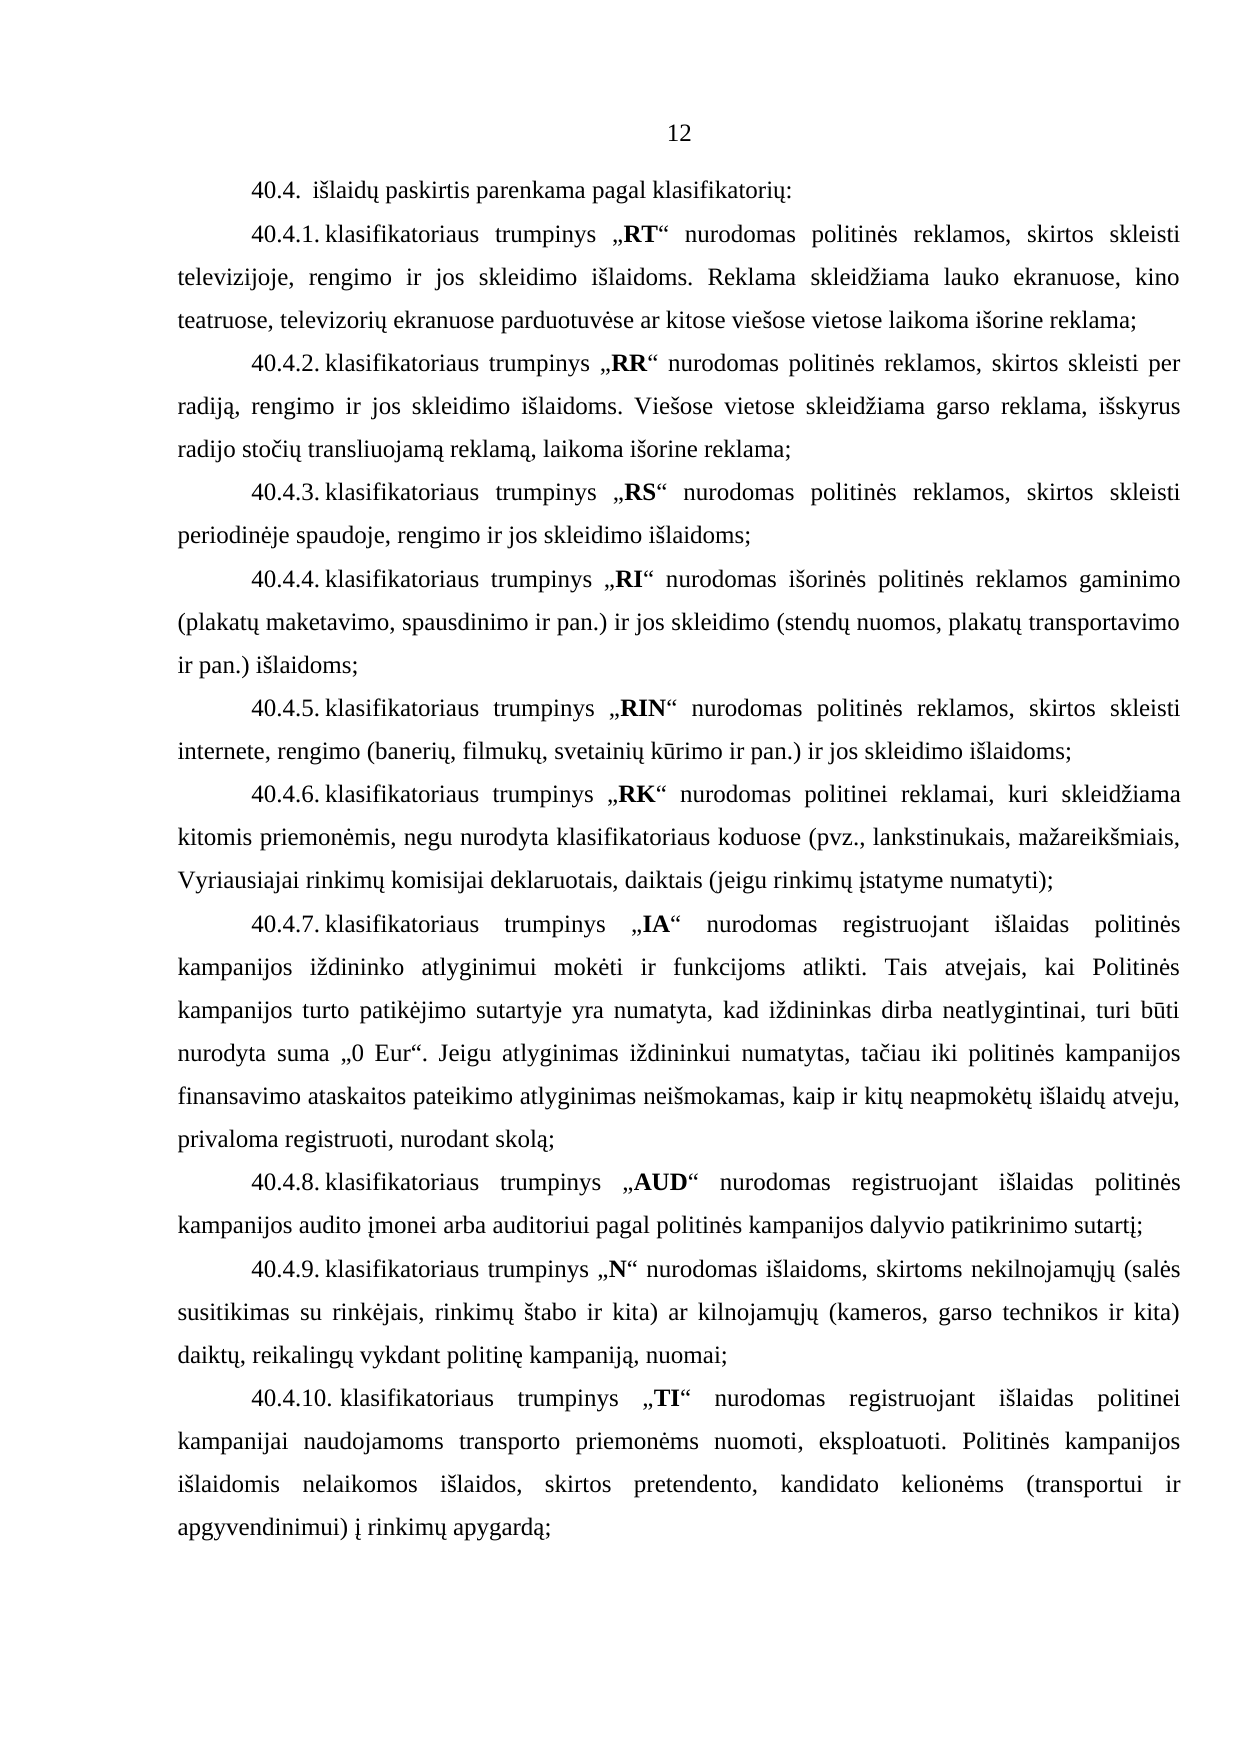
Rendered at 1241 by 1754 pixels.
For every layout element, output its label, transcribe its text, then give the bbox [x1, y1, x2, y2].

text 40.4.4. klasifikatoriaus trumpinys „RI“ nurodomas išorinės politinės reklamos gaminimo (plakatų maketavimo, spausdinimo ir pan.) ir jos skleidimo (stendų nuomos, plakatų transportavimo ir pan.) išlaidoms; [177, 564, 1181, 679]
text 40.4.6. klasifikatoriaus trumpinys „RK“ nurodomas politinei reklamai, kuri skleidžiama kitomis priemonėmis, negu nurodyta klasifikatoriaus koduose (pvz., lankstinukais, mažareikšmiais, Vyriausiajai rinkimų komisijai deklaruotais, daiktais (jeigu rinkimų įstatyme numatyti); [177, 779, 1181, 894]
text 40.4.9. klasifikatoriaus trumpinys „N“ nurodomas išlaidoms, skirtoms nekilnojamųjų (salės susitikimas su rinkėjais, rinkimų štabo ir kita) ar kilnojamųjų (kameros, garso technikos ir kita) daiktų, reikalingų vykdant politinę kampaniją, nuomai; [177, 1254, 1181, 1369]
text 40.4. išlaidų paskirtis parenkama pagal klasifikatorių: [177, 176, 1181, 204]
text 40.4.7. klasifikatoriaus trumpinys „IA“ nurodomas registruojant išlaidas politinės kampanijos iždininko atlyginimui mokėti ir funkcijoms atlikti. Tais atvejais, kai Politinės kampanijos turto patikėjimo sutartyje yra numatyta, kad iždininkas dirba neatlygintinai, turi būti nurodyta suma „0 Eur“. Jeigu atlyginimas iždininkui numatytas, tačiau iki politinės kampanijos finansavimo ataskaitos pateikimo atlyginimas neišmokamas, kaip ir kitų neapmokėtų išlaidų atveju, privaloma registruoti, nurodant skolą; [177, 909, 1181, 1153]
text 40.4.8. klasifikatoriaus trumpinys „AUD“ nurodomas registruojant išlaidas politinės kampanijos audito įmonei arba auditoriui pagal politinės kampanijos dalyvio patikrinimo sutartį; [177, 1167, 1181, 1239]
text 40.4.5. klasifikatoriaus trumpinys „RIN“ nurodomas politinės reklamos, skirtos skleisti internete, rengimo (banerių, filmukų, svetainių kūrimo ir pan.) ir jos skleidimo išlaidoms; [177, 693, 1181, 765]
text 40.4.1. klasifikatoriaus trumpinys „RT“ nurodomas politinės reklamos, skirtos skleisti televizijoje, rengimo ir jos skleidimo išlaidoms. Reklama skleidžiama lauko ekranuose, kino teatruose, televizorių ekranuose parduotuvėse ar kitose viešose vietose laikoma išorine reklama; [177, 219, 1181, 334]
text 40.4.2. klasifikatoriaus trumpinys „RR“ nurodomas politinės reklamos, skirtos skleisti per radiją, rengimo ir jos skleidimo išlaidoms. Viešose vietose skleidžiama garso reklama, išskyrus radijo stočių transliuojamą reklamą, laikoma išorine reklama; [177, 348, 1181, 463]
text 40.4.10. klasifikatoriaus trumpinys „TI“ nurodomas registruojant išlaidas politinei kampanijai naudojamoms transporto priemonėms nuomoti, eksploatuoti. Politinės kampanijos išlaidomis nelaikomos išlaidos, skirtos pretendento, kandidato kelionėms (transportui ir apgyvendinimui) į rinkimų apygardą; [177, 1383, 1181, 1541]
text 40.4.3. klasifikatoriaus trumpinys „RS“ nurodomas politinės reklamos, skirtos skleisti periodinėje spaudoje, rengimo ir jos skleidimo išlaidoms; [177, 477, 1181, 549]
